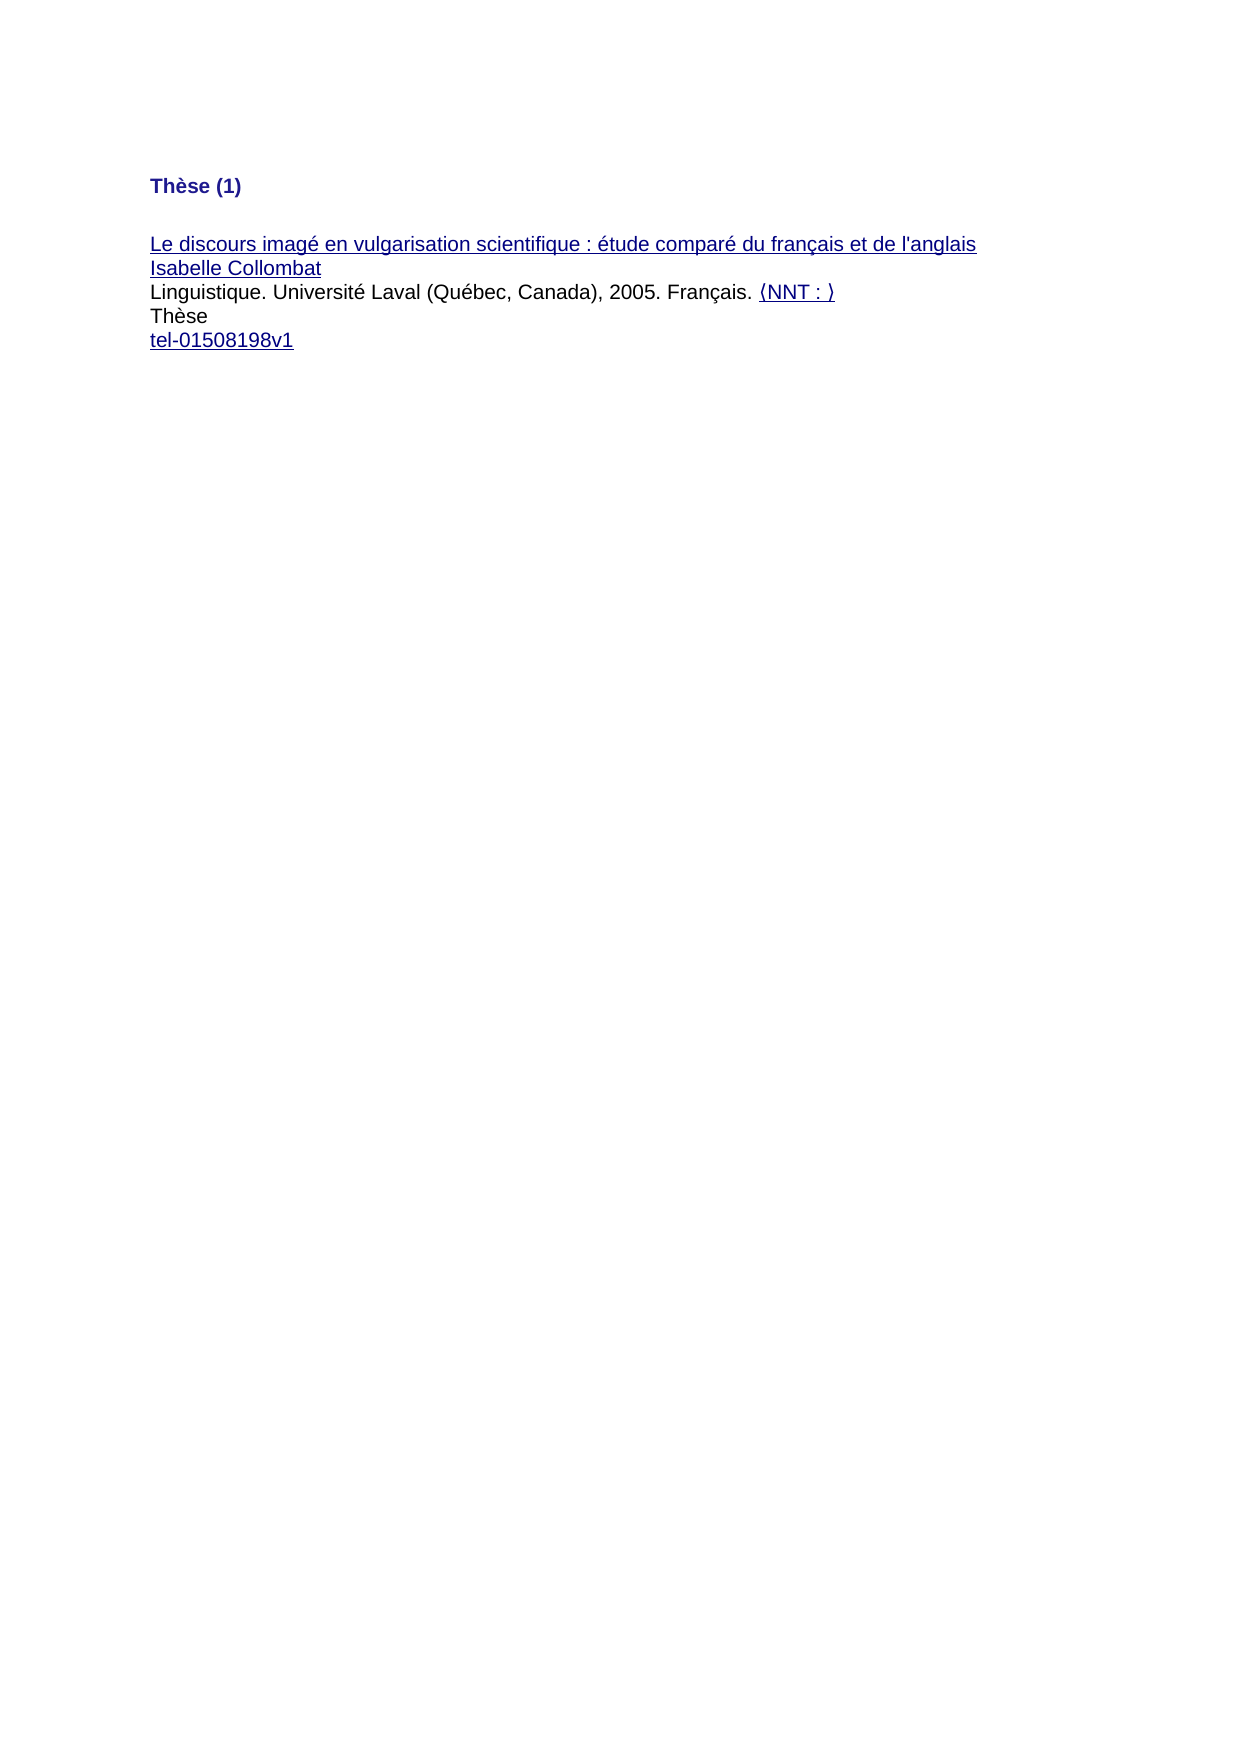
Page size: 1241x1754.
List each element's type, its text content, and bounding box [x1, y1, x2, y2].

subtitle Thèse (1) [150, 174, 1090, 198]
table_header Le discours imagé en vulgarisation scientifique : étude comparé du français et de l'anglais Isabelle Collombat Linguistique. Université Laval (Québec, Canada), 2005. Français. ⟨NNT : ⟩ Thèse tel-01508198v1 [150, 232, 1090, 352]
